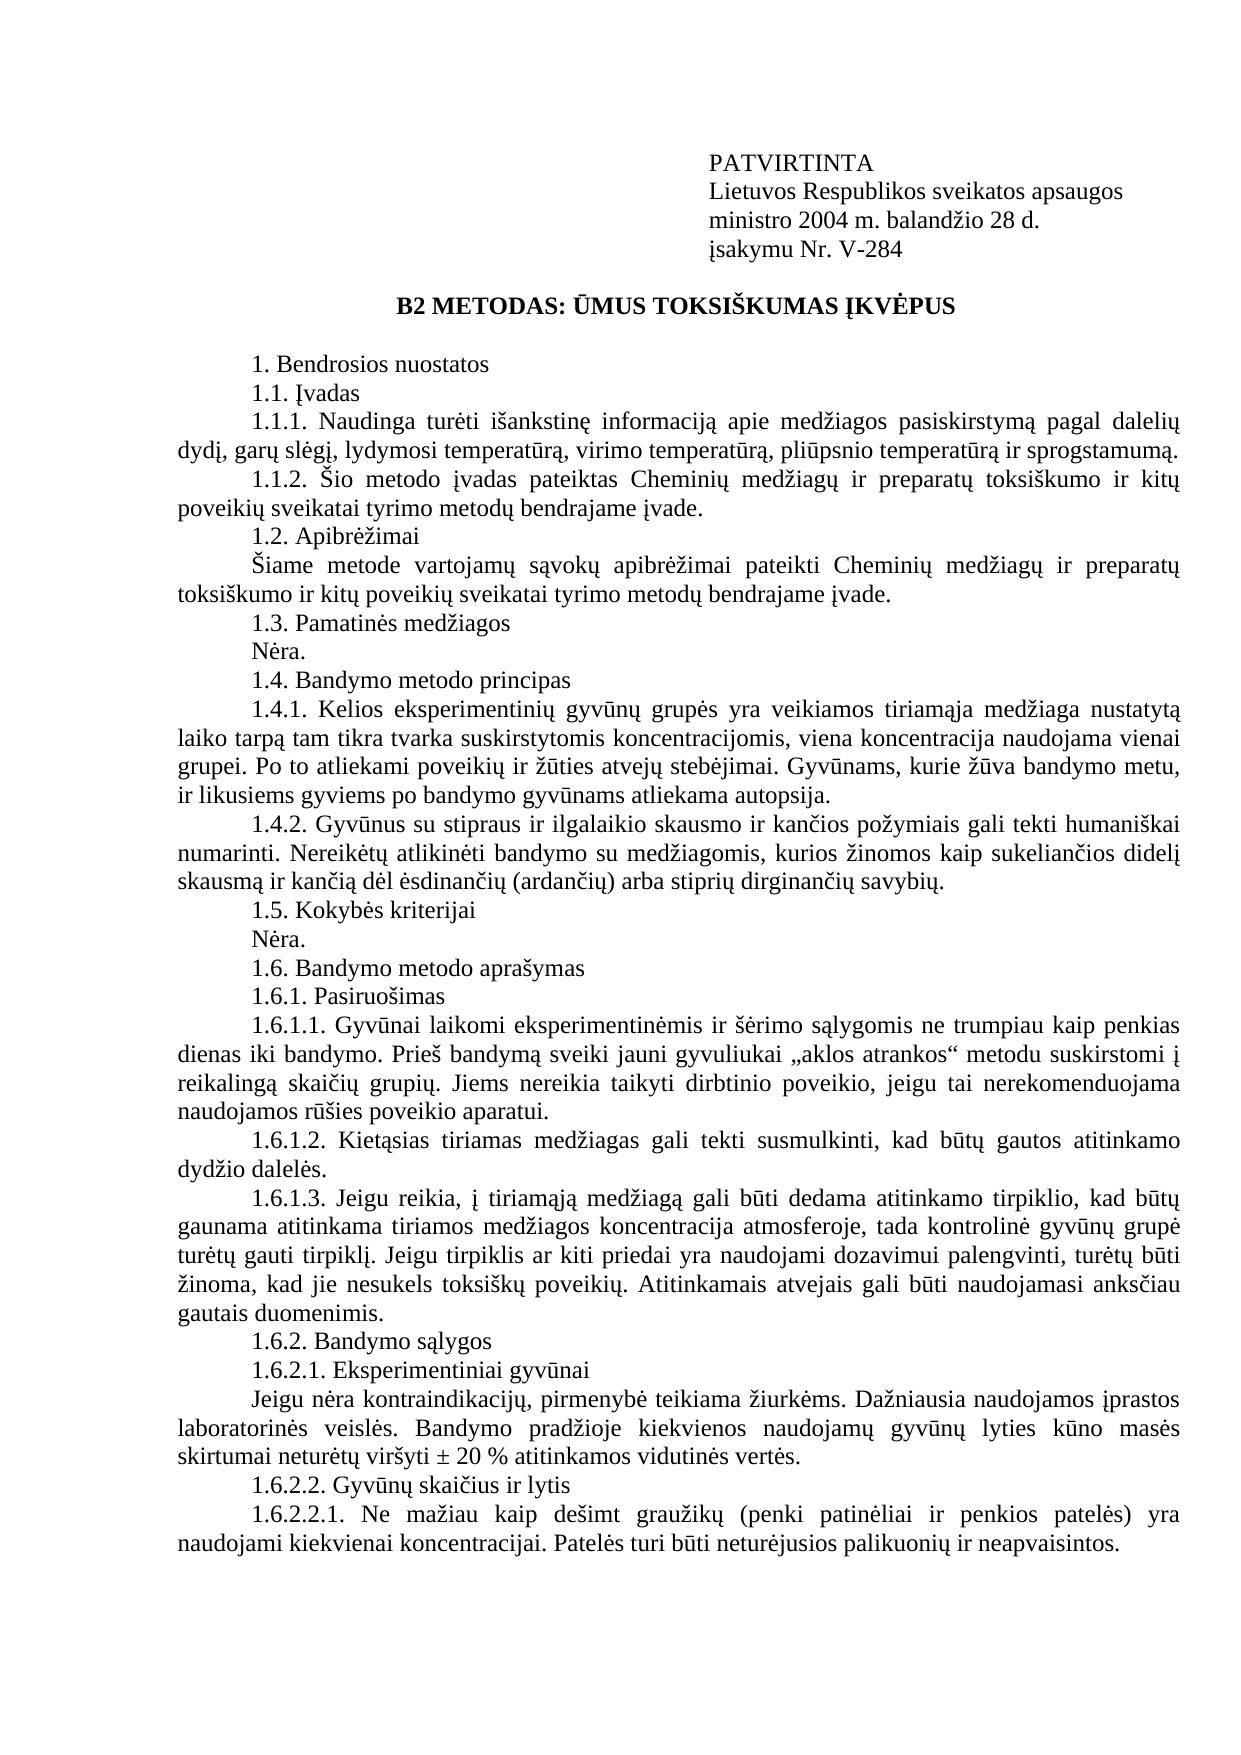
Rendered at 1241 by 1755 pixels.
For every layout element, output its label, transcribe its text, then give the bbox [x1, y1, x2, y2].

text įsakymu Nr. V-284 [177, 234, 1181, 263]
text 1.6.1. Pasiruošimas [177, 981, 1181, 1010]
text Šiame metode vartojamų sąvokų apibrėžimai pateikti Cheminių medžiagų ir preparatų toksiškumo ir kitų poveikių sveikatai tyrimo metodų bendrajame įvade. [177, 550, 1181, 608]
text 1.6. Bandymo metodo aprašymas [177, 953, 1181, 981]
text 1.6.2.1. Eksperimentiniai gyvūnai [177, 1355, 1181, 1384]
text 1.1.1. Naudinga turėti išankstinę informaciją apie medžiagos pasiskirstymą pagal dalelių dydį, garų slėgį, lydymosi temperatūrą, virimo temperatūrą, pliūpsnio temperatūrą ir sprogstamumą. [177, 406, 1181, 464]
text Jeigu nėra kontraindikacijų, pirmenybė teikiama žiurkėms. Dažniausia naudojamos įprastos laboratorinės veislės. Bandymo pradžioje kiekvienos naudojamų gyvūnų lyties kūno masės skirtumai neturėtų viršyti ± 20 % atitinkamos vidutinės vertės. [177, 1384, 1181, 1470]
text 1.1.2. Šio metodo įvadas pateiktas Cheminių medžiagų ir preparatų toksiškumo ir kitų poveikių sveikatai tyrimo metodų bendrajame įvade. [177, 464, 1181, 521]
text B2 metodas: ŪMUS TOKSIŠKUMAS ĮKVĖPUS [177, 291, 1181, 320]
text 1.6.2. Bandymo sąlygos [177, 1326, 1181, 1355]
text Nėra. [177, 924, 1181, 953]
text 1.5. Kokybės kriterijai [177, 895, 1181, 924]
text Patvirtinta [177, 148, 1181, 176]
text 1.6.1.2. Kietąsias tiriamas medžiagas gali tekti susmulkinti, kad būtų gautos atitinkamo dydžio dalelės. [177, 1125, 1181, 1183]
text 1.4.2. Gyvūnus su stipraus ir ilgalaikio skausmo ir kančios požymiais gali tekti humaniškai numarinti. Nereikėtų atlikinėti bandymo su medžiagomis, kurios žinomos kaip sukeliančios didelį skausmą ir kančią dėl ėsdinančių (ardančių) arba stiprių dirginančių savybių. [177, 809, 1181, 895]
text 1.4.1. Kelios eksperimentinių gyvūnų grupės yra veikiamos tiriamąja medžiaga nustatytą laiko tarpą tam tikra tvarka suskirstytomis koncentracijomis, viena koncentracija naudojama vienai grupei. Po to atliekami poveikių ir žūties atvejų stebėjimai. Gyvūnams, kurie žūva bandymo metu, ir likusiems gyviems po bandymo gyvūnams atliekama autopsija. [177, 694, 1181, 809]
text ministro 2004 m. balandžio 28 d. [177, 205, 1181, 234]
text 1.6.1.1. Gyvūnai laikomi eksperimentinėmis ir šėrimo sąlygomis ne trumpiau kaip penkias dienas iki bandymo. Prieš bandymą sveiki jauni gyvuliukai „aklos atrankos“ metodu suskirstomi į reikalingą skaičių grupių. Jiems nereikia taikyti dirbtinio poveikio, jeigu tai nerekomenduojama naudojamos rūšies poveikio aparatui. [177, 1010, 1181, 1125]
text 1.1. Įvadas [177, 378, 1181, 406]
text Lietuvos Respublikos sveikatos apsaugos [177, 176, 1181, 205]
text 1.6.1.3. Jeigu reikia, į tiriamąją medžiagą gali būti dedama atitinkamo tirpiklio, kad būtų gaunama atitinkama tiriamos medžiagos koncentracija atmosferoje, tada kontrolinė gyvūnų grupė turėtų gauti tirpiklį. Jeigu tirpiklis ar kiti priedai yra naudojami dozavimui palengvinti, turėtų būti žinoma, kad jie nesukels toksiškų poveikių. Atitinkamais atvejais gali būti naudojamasi anksčiau gautais duomenimis. [177, 1183, 1181, 1326]
text Nėra. [177, 636, 1181, 665]
text 1.6.2.2. Gyvūnų skaičius ir lytis [177, 1470, 1181, 1499]
text 1.6.2.2.1. Ne mažiau kaip dešimt graužikų (penki patinėliai ir penkios patelės) yra naudojami kiekvienai koncentracijai. Patelės turi būti neturėjusios palikuonių ir neapvaisintos. [177, 1499, 1181, 1556]
text 1. Bendrosios nuostatos [177, 349, 1181, 378]
text 1.3. Pamatinės medžiagos [177, 608, 1181, 636]
text 1.4. Bandymo metodo principas [177, 665, 1181, 694]
text 1.2. Apibrėžimai [177, 521, 1181, 550]
